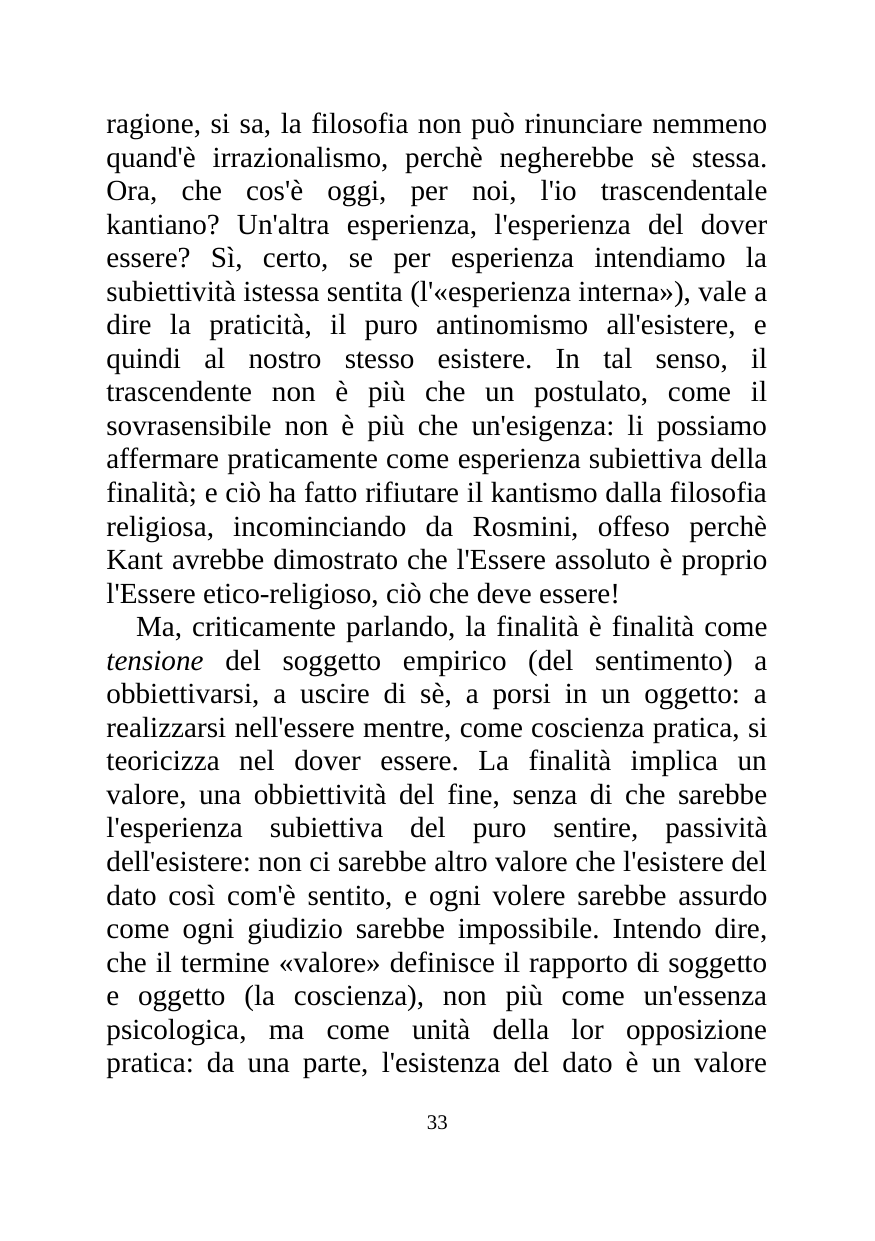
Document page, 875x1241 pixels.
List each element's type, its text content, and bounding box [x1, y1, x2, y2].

text ragione, si sa, la filosofia non può rinunciare nemmeno quand'è irrazionalismo, perchè negherebbe sè stessa. Ora, che cos'è oggi, per noi, l'io trascendentale kantiano? Un'altra esperienza, l'esperienza del dover essere? Sì, certo, se per esperienza intendiamo la subiettività istessa sentita (l'«esperienza interna»), vale a dire la praticità, il puro antinomismo all'esistere, e quindi al nostro stesso esistere. In tal senso, il trascendente non è più che un postulato, come il sovrasensibile non è più che un'esigenza: li possiamo affermare praticamente come esperienza subiettiva della finalità; e ciò ha fatto rifiutare il kantismo dalla filosofia religiosa, incominciando da Rosmini, offeso perchè Kant avrebbe dimostrato che l'Essere assoluto è proprio l'Essere etico-religioso, ciò che deve essere! [106, 106, 768, 609]
text Ma, criticamente parlando, la finalità è finalità come tensione del soggetto empirico (del sentimento) a obbiettivarsi, a uscire di sè, a porsi in un oggetto: a realizzarsi nell'essere mentre, come coscienza pratica, si teoricizza nel dover essere. La finalità implica un valore, una obbiettività del fine, senza di che sarebbe l'esperienza subiettiva del puro sentire, passività dell'esistere: non ci sarebbe altro valore che l'esistere del dato così com'è sentito, e ogni volere sarebbe assurdo come ogni giudizio sarebbe impossibile. Intendo dire, che il termine «valore» definisce il rapporto di soggetto e oggetto (la coscienza), non più come un'essenza psicologica, ma come unità della lor opposizione pratica: da una parte, l'esistenza del dato è un valore [106, 609, 768, 1079]
